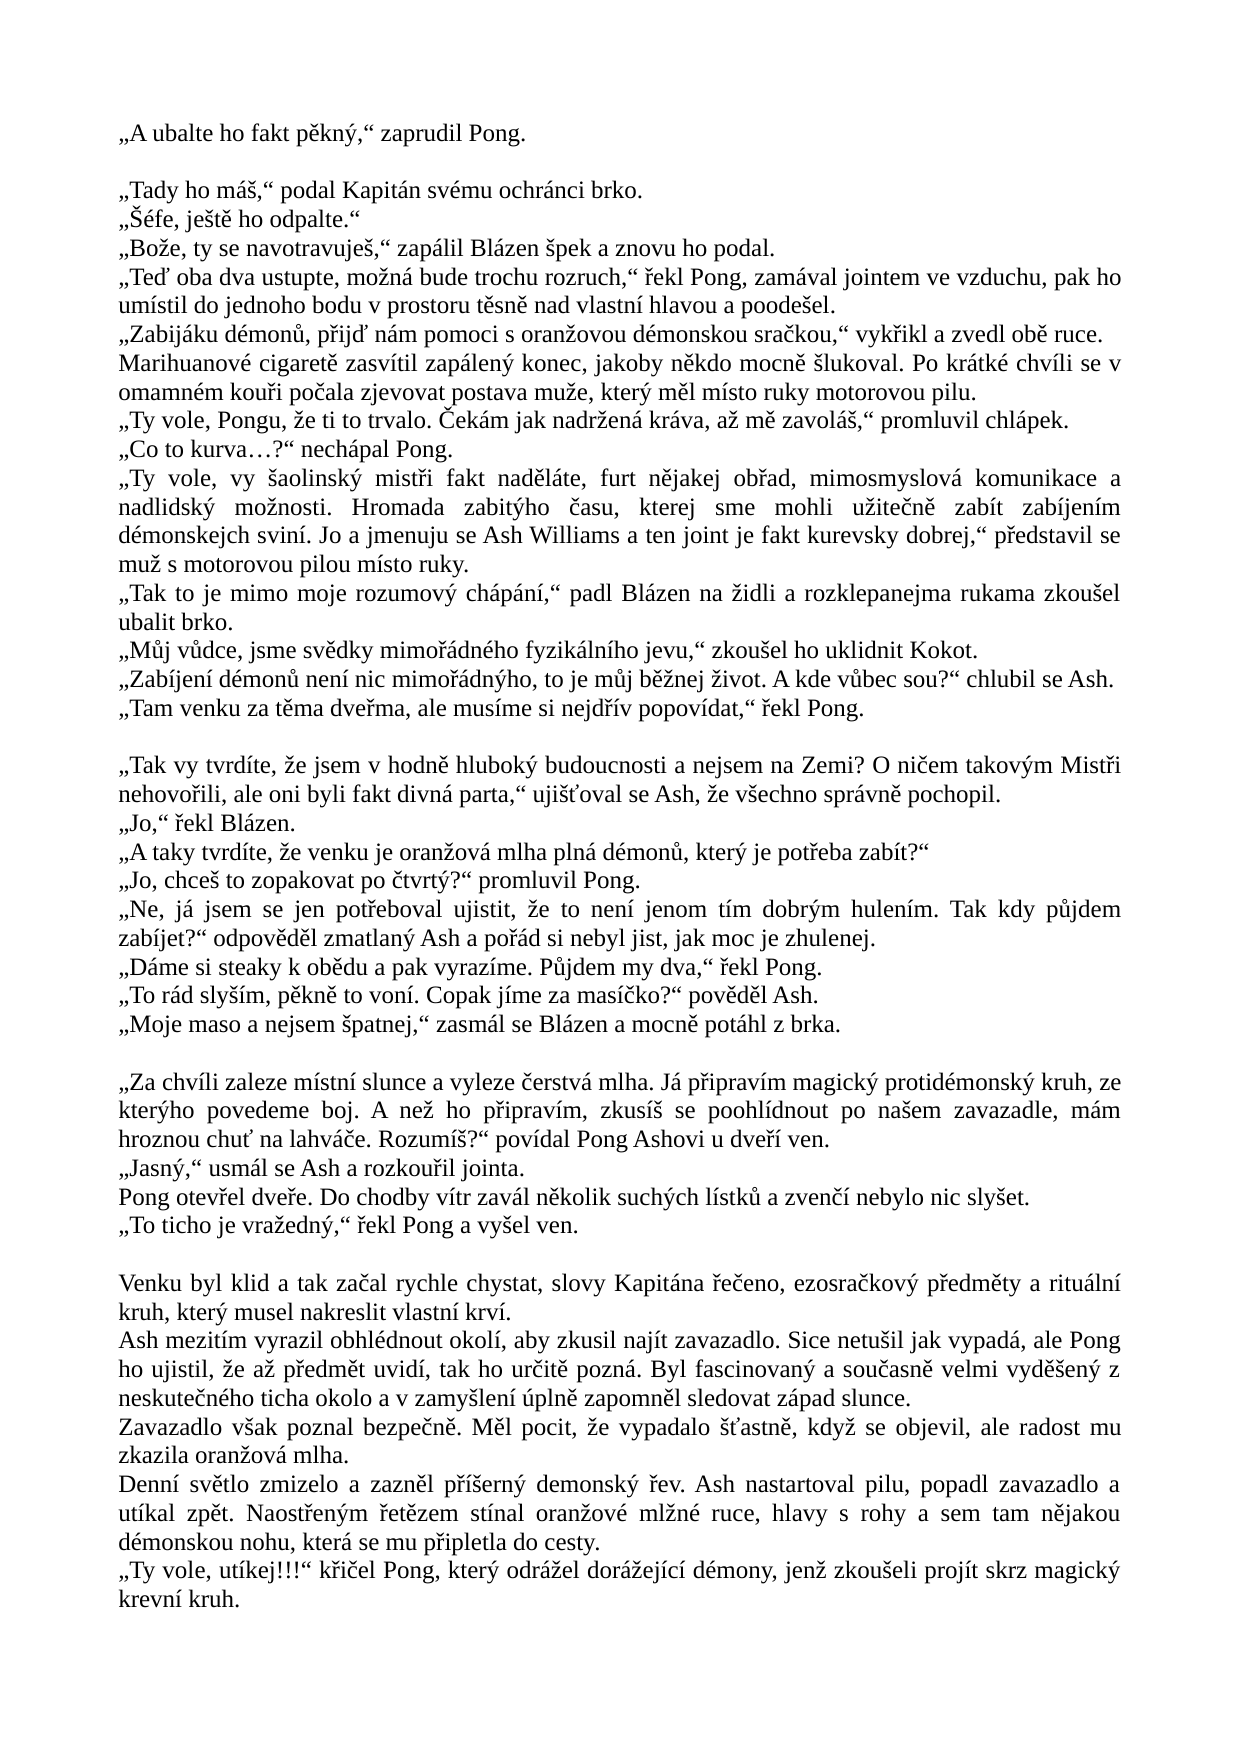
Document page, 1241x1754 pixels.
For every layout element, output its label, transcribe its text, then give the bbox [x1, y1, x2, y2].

text „Tady ho máš,“ podal Kapitán svému ochránci brko. [118, 176, 1122, 204]
text „Ty vole, utíkej!!!“ křičel Pong, který odrážel dorážející démony, jenž zkoušeli projít skrz magický krevní kruh. [118, 1556, 1122, 1613]
text Zavazadlo však poznal bezpečně. Měl pocit, že vypadalo šťastně, když se objevil, ale radost mu zkazila oranžová mlha. [118, 1412, 1122, 1469]
text „Můj vůdce, jsme svědky mimořádného fyzikálního jevu,“ zkoušel ho uklidnit Kokot. [118, 636, 1122, 664]
text „Šéfe, ještě ho odpalte.“ [118, 204, 1122, 233]
text „Teď oba dva ustupte, možná bude trochu rozruch,“ řekl Pong, zamával jointem ve vzduchu, pak ho umístil do jednoho bodu v prostoru těsně nad vlastní hlavou a poodešel. [118, 262, 1122, 319]
text „Bože, ty se navotravuješ,“ zapálil Blázen špek a znovu ho podal. [118, 233, 1122, 262]
text „Dáme si steaky k obědu a pak vyrazíme. Půjdem my dva,“ řekl Pong. [118, 952, 1122, 981]
text „A taky tvrdíte, že venku je oranžová mlha plná démonů, který je potřeba zabít?“ [118, 837, 1122, 866]
text „Zabijáku démonů, přijď nám pomoci s oranžovou démonskou sračkou,“ vykřikl a zvedl obě ruce. [118, 319, 1122, 348]
text Pong otevřel dveře. Do chodby vítr zavál několik suchých lístků a zvenčí nebylo nic slyšet. [118, 1182, 1122, 1211]
text „Jasný,“ usmál se Ash a rozkouřil jointa. [118, 1153, 1122, 1182]
text „Ne, já jsem se jen potřeboval ujistit, že to není jenom tím dobrým hulením. Tak kdy půjdem zabíjet?“ odpověděl zmatlaný Ash a pořád si nebyl jist, jak moc je zhulenej. [118, 894, 1122, 952]
text „Tam venku za těma dveřma, ale musíme si nejdřív popovídat,“ řekl Pong. [118, 693, 1122, 722]
text „Ty vole, Pongu, že ti to trvalo. Čekám jak nadržená kráva, až mě zavoláš,“ promluvil chlápek. [118, 406, 1122, 434]
text „Zabíjení démonů není nic mimořádnýho, to je můj běžnej život. A kde vůbec sou?“ chlubil se Ash. [118, 664, 1122, 693]
text „Co to kurva…?“ nechápal Pong. [118, 434, 1122, 463]
text „To ticho je vražedný,“ řekl Pong a vyšel ven. [118, 1211, 1122, 1239]
text „A ubalte ho fakt pěkný,“ zaprudil Pong. [118, 118, 1122, 147]
text „Ty vole, vy šaolinský mistři fakt naděláte, furt nějakej obřad, mimosmyslová komunikace a nadlidský možnosti. Hromada zabitýho času, kterej sme mohli užitečně zabít zabíjením démonskejch sviní. Jo a jmenuju se Ash Williams a ten joint je fakt kurevsky dobrej,“ představil se muž s motorovou pilou místo ruky. [118, 463, 1122, 578]
text „Tak vy tvrdíte, že jsem v hodně hluboký budoucnosti a nejsem na Zemi? O ničem takovým Mistři nehovořili, ale oni byli fakt divná parta,“ ujišťoval se Ash, že všechno správně pochopil. [118, 751, 1122, 808]
text Ash mezitím vyrazil obhlédnout okolí, aby zkusil najít zavazadlo. Sice netušil jak vypadá, ale Pong ho ujistil, že až předmět uvidí, tak ho určitě pozná. Byl fascinovaný a současně velmi vyděšený z neskutečného ticha okolo a v zamyšlení úplně zapomněl sledovat západ slunce. [118, 1326, 1122, 1412]
text „Tak to je mimo moje rozumový chápání,“ padl Blázen na židli a rozklepanejma rukama zkoušel ubalit brko. [118, 578, 1122, 636]
text „Moje maso a nejsem špatnej,“ zasmál se Blázen a mocně potáhl z brka. [118, 1009, 1122, 1038]
text „To rád slyším, pěkně to voní. Copak jíme za masíčko?“ pověděl Ash. [118, 981, 1122, 1009]
text „Za chvíli zaleze místní slunce a vyleze čerstvá mlha. Já připravím magický protidémonský kruh, ze kterýho povedeme boj. A než ho připravím, zkusíš se poohlídnout po našem zavazadle, mám hroznou chuť na lahváče. Rozumíš?“ povídal Pong Ashovi u dveří ven. [118, 1067, 1122, 1153]
text Denní světlo zmizelo a zazněl příšerný demonský řev. Ash nastartoval pilu, popadl zavazadlo a utíkal zpět. Naostřeným řetězem stínal oranžové mlžné ruce, hlavy s rohy a sem tam nějakou démonskou nohu, která se mu připletla do cesty. [118, 1469, 1122, 1556]
text Marihuanové cigaretě zasvítil zapálený konec, jakoby někdo mocně šlukoval. Po krátké chvíli se v omamném kouři počala zjevovat postava muže, který měl místo ruky motorovou pilu. [118, 348, 1122, 406]
text „Jo, chceš to zopakovat po čtvrtý?“ promluvil Pong. [118, 866, 1122, 894]
text „Jo,“ řekl Blázen. [118, 808, 1122, 837]
text Venku byl klid a tak začal rychle chystat, slovy Kapitána řečeno, ezosračkový předměty a rituální kruh, který musel nakreslit vlastní krví. [118, 1268, 1122, 1326]
